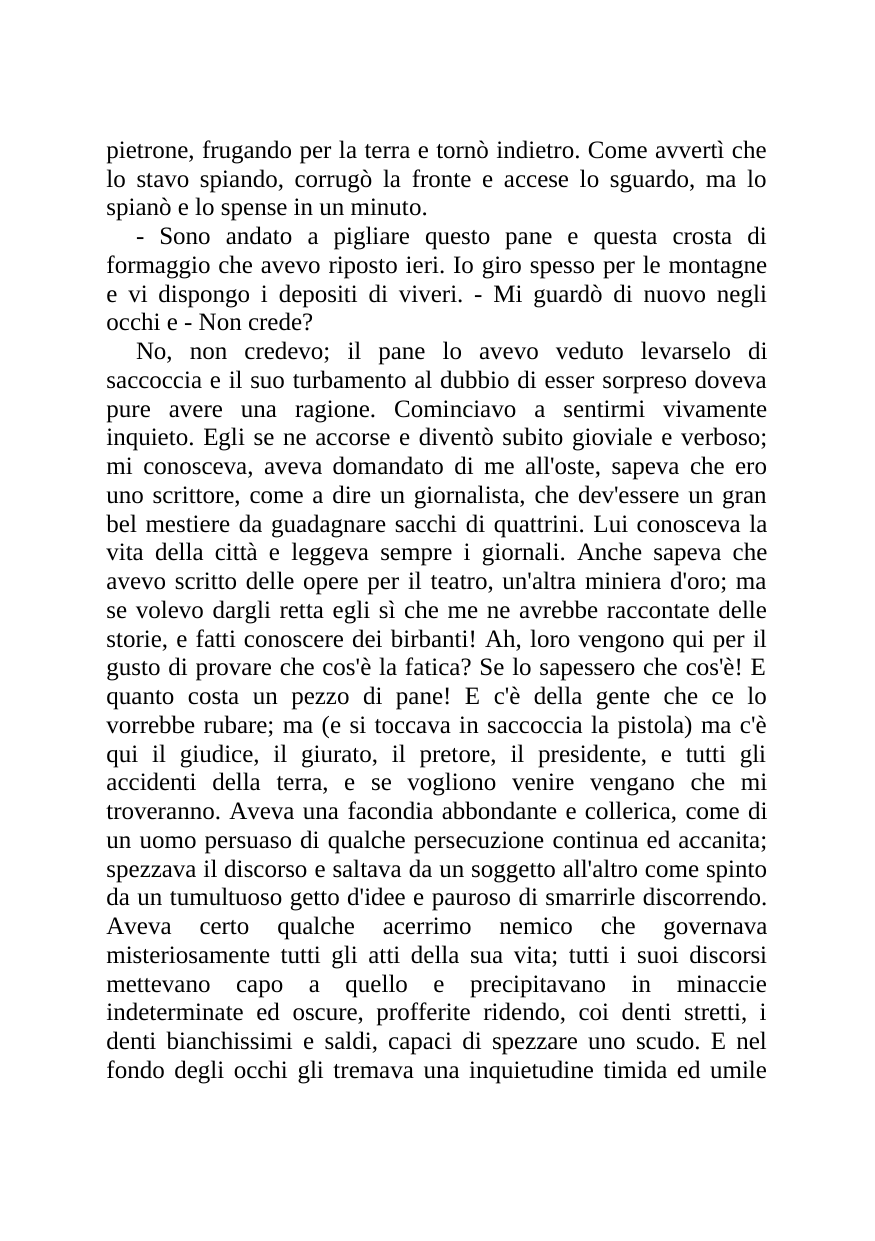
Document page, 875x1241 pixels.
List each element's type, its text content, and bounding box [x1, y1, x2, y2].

text - Sono andato a pigliare questo pane e questa crosta di formaggio che avevo riposto ieri. Io giro spesso per le montagne e vi dispongo i depositi di viveri. - Mi guardò di nuovo negli occhi e - Non crede? [106, 221, 768, 336]
text pietrone, frugando per la terra e tornò indietro. Come avvertì che lo stavo spiando, corrugò la fronte e accese lo sguardo, ma lo spianò e lo spense in un minuto. [106, 135, 768, 221]
text No, non credevo; il pane lo avevo veduto levarselo di saccoccia e il suo turbamento al dubbio di esser sorpreso doveva pure avere una ragione. Cominciavo a sentirmi vivamente inquieto. Egli se ne accorse e diventò subito gioviale e verboso; mi conosceva, aveva domandato di me all'oste, sapeva che ero uno scrittore, come a dire un giornalista, che dev'essere un gran bel mestiere da guadagnare sacchi di quattrini. Lui conosceva la vita della città e leggeva sempre i giornali. Anche sapeva che avevo scritto delle opere per il teatro, un'altra miniera d'oro; ma se volevo dargli retta egli sì che me ne avrebbe raccontate delle storie, e fatti conoscere dei birbanti! Ah, loro vengono qui per il gusto di provare che cos'è la fatica? Se lo sapessero che cos'è! E quanto costa un pezzo di pane! E c'è della gente che ce lo vorrebbe rubare; ma (e si toccava in saccoccia la pistola) ma c'è qui il giudice, il giurato, il pretore, il presidente, e tutti gli accidenti della terra, e se vogliono venire vengano che mi troveranno. Aveva una facondia abbondante e collerica, come di un uomo persuaso di qualche persecuzione continua ed accanita; spezzava il discorso e saltava da un soggetto all'altro come spinto da un tumultuoso getto d'idee e pauroso di smarrirle discorrendo. Aveva certo qualche acerrimo nemico che governava misteriosamente tutti gli atti della sua vita; tutti i suoi discorsi mettevano capo a quello e precipitavano in minaccie indeterminate ed oscure, profferite ridendo, coi denti stretti, i denti bianchissimi e saldi, capaci di spezzare uno scudo. E nel fondo degli occhi gli tremava una inquietudine timida ed umile [106, 336, 768, 1084]
